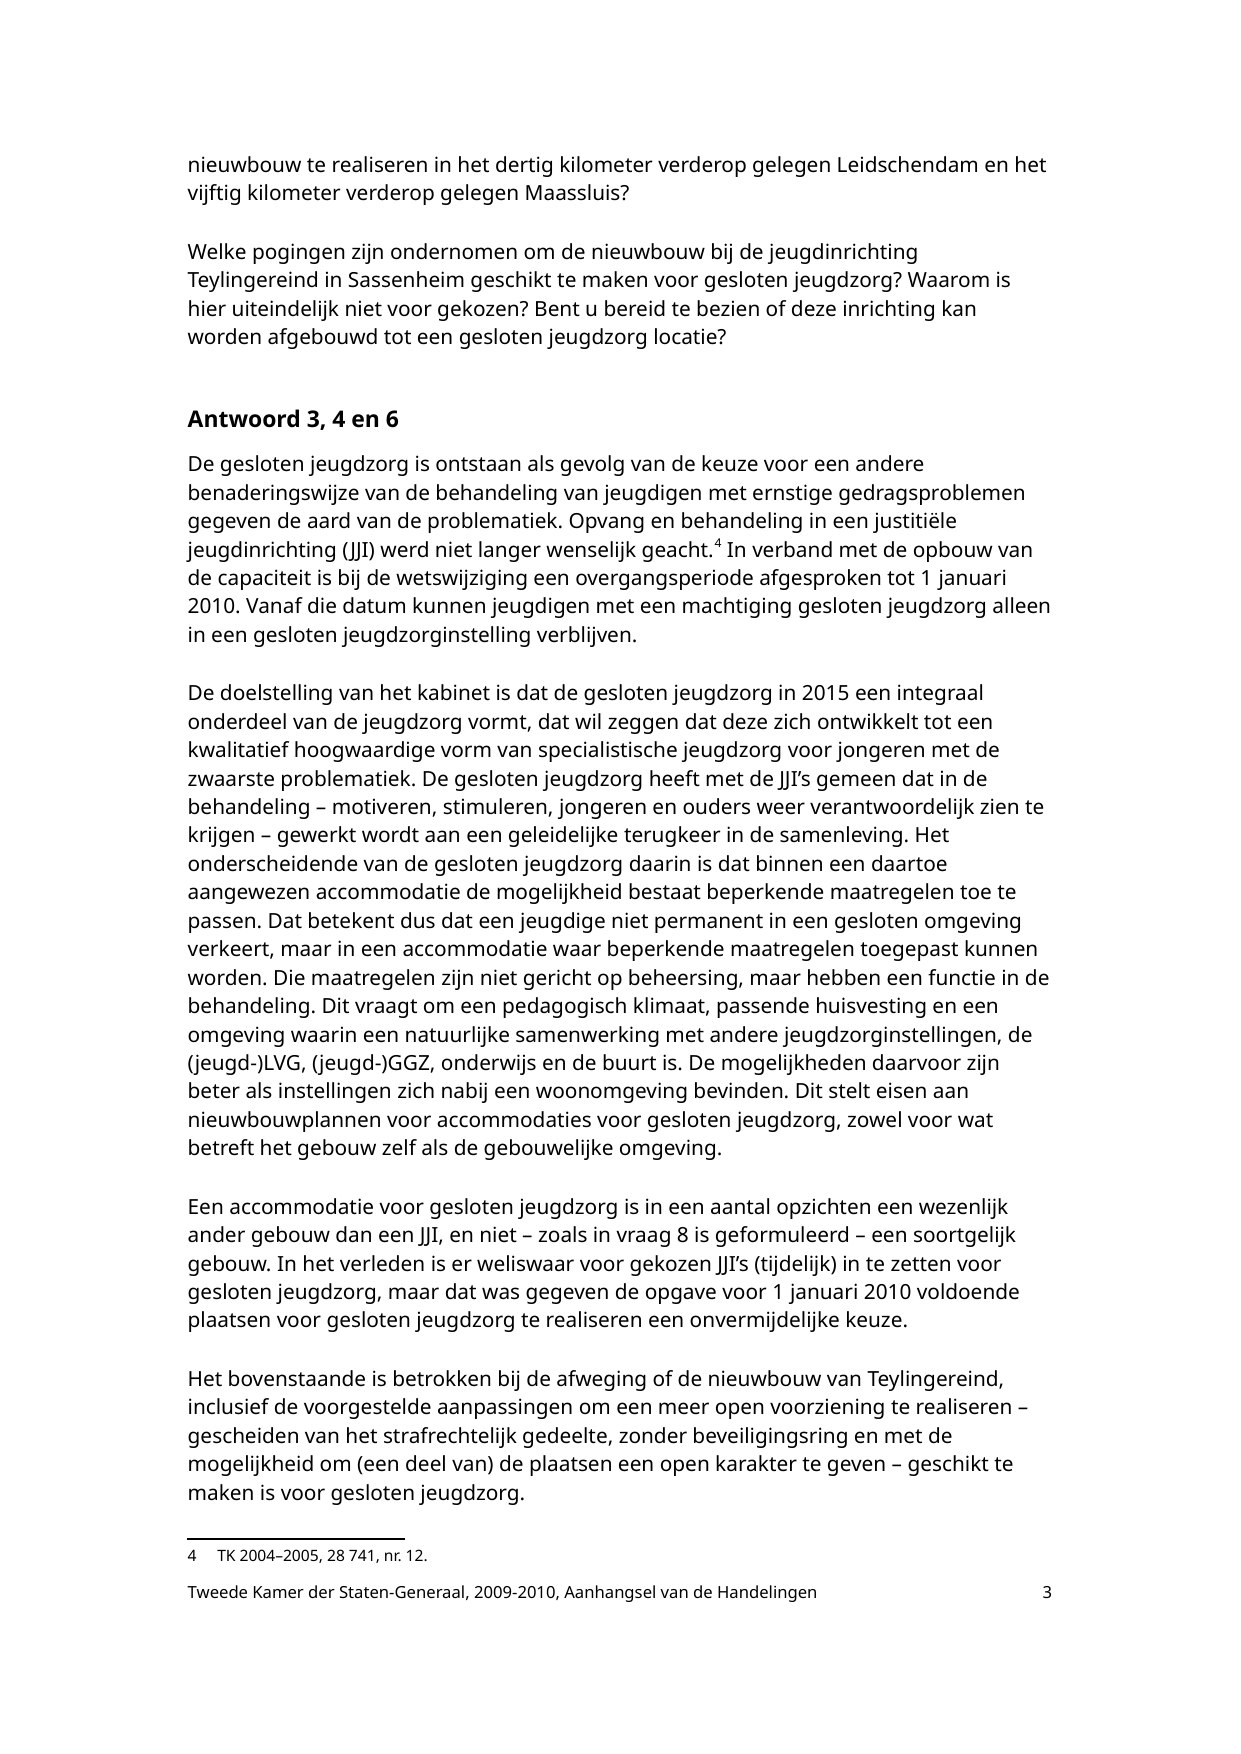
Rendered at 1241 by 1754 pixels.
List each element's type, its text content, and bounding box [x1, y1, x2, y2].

text TK 2004–2005, 28 741, nr. 12. [187, 1538, 1053, 1566]
subtitle Antwoord 3, 4 en 6 [187, 460, 1053, 491]
text Welke pogingen zijn ondernomen om de nieuwbouw bij de jeugdinrichting Teylingereind in Sassenheim geschikt te maken voor gesloten jeugdzorg? Waarom is hier uiteindelijk niet voor gekozen? Bent u bereid te bezien of deze inrichting kan worden afgebouwd tot een gesloten jeugdzorg locatie? [187, 294, 1053, 407]
text Een accommodatie voor gesloten jeugdzorg is in een aantal opzichten een wezenlijk ander gebouw dan een JJI, en niet – zoals in vraag 8 is geformuleerd – een soortgelijk gebouw. In het verleden is er weliswaar voor gekozen JJI’s (tijdelijk) in te zetten voor gesloten jeugdzorg, maar dat was gegeven de opgave voor 1 januari 2010 voldoende plaatsen voor gesloten jeugdzorg te realiseren een onvermijdelijke keuze. [187, 1249, 1053, 1391]
text De gesloten jeugdzorg is ontstaan als gevolg van de keuze voor een andere benaderingswijze van de behandeling van jeugdigen met ernstige gedragsproblemen gegeven de aard van de problematiek. Opvang en behandeling in een justitiële jeugdinrichting (JJI) werd niet langer wenselijk geacht. In verband met de opbouw van de capaciteit is bij de wetswijziging een overgangsperiode afgesproken tot 1 januari 2010. Vanaf die datum kunnen jeugdigen met een machtiging gesloten jeugdzorg alleen in een gesloten jeugdzorginstelling verblijven. [187, 506, 1053, 705]
text Deelt u de mening dat het kapitaalvernietiging zou zijn om nieuwbouw van de justitiële jeugdinrichting Teylingereind in Sassenheim leeg te laten staan en tegelijkertijd nieuwbouw te realiseren in het dertig kilometer verderop gelegen Leidschendam en het vijftig kilometer verderop gelegen Maassluis? [187, 150, 1053, 264]
text De doelstelling van het kabinet is dat de gesloten jeugdzorg in 2015 een integraal onderdeel van de jeugdzorg vormt, dat wil zeggen dat deze zich ontwikkelt tot een kwalitatief hoogwaardige vorm van specialistische jeugdzorg voor jongeren met de zwaarste problematiek. De gesloten jeugdzorg heeft met de JJI’s gemeen dat in de behandeling – motiveren, stimuleren, jongeren en ouders weer verantwoordelijk zien te krijgen – gewerkt wordt aan een geleidelijke terugkeer in de samenleving. Het onderscheidende van de gesloten jeugdzorg daarin is dat binnen een daartoe aangewezen accommodatie de mogelijkheid bestaat beperkende maatregelen toe te passen. Dat betekent dus dat een jeugdige niet permanent in een gesloten omgeving verkeert, maar in een accommodatie waar beperkende maatregelen toegepast kunnen worden. Die maatregelen zijn niet gericht op beheersing, maar hebben een functie in de behandeling. Dit vraagt om een pedagogisch klimaat, passende huisvesting en een omgeving waarin een natuurlijke samenwerking met andere jeugdzorginstellingen, de (jeugd-)LVG, (jeugd-)GGZ, onderwijs en de buurt is. De mogelijkheden daarvoor zijn beter als instellingen zich nabij een woonomgeving bevinden. Dit stelt eisen aan nieuwbouwplannen voor accommodaties voor gesloten jeugdzorg, zowel voor wat betreft het gebouw zelf als de gebouwelijke omgeving. [187, 735, 1053, 1219]
text Brief van de minister van Justitie van 1 juli 2010, «Leegstand justitiële jeugdinrichtingen». «Jeugd en Gezin heeft onderzoek gedaan naar de vraag of de thans in aanbouw zijnde nieuwbouw van JJI Teylingereind als tijdelijke voorziening voor gesloten jeugdzorg ingezet zou kunnen worden. Gelet op het streven om het aantal plaatsen voor gesloten jeugdzorg te verminderen door een trajectmatige aanpak waarbij een (korte) periode van geslotenheid een onderdeel is van een jeugdzorgtraject, bestaat er bij Jeugd en Gezin geen behoefte aan de inzet van deze nieuwbouw voor gesloten jeugdzorg.» [187, 1451, 1053, 1508]
